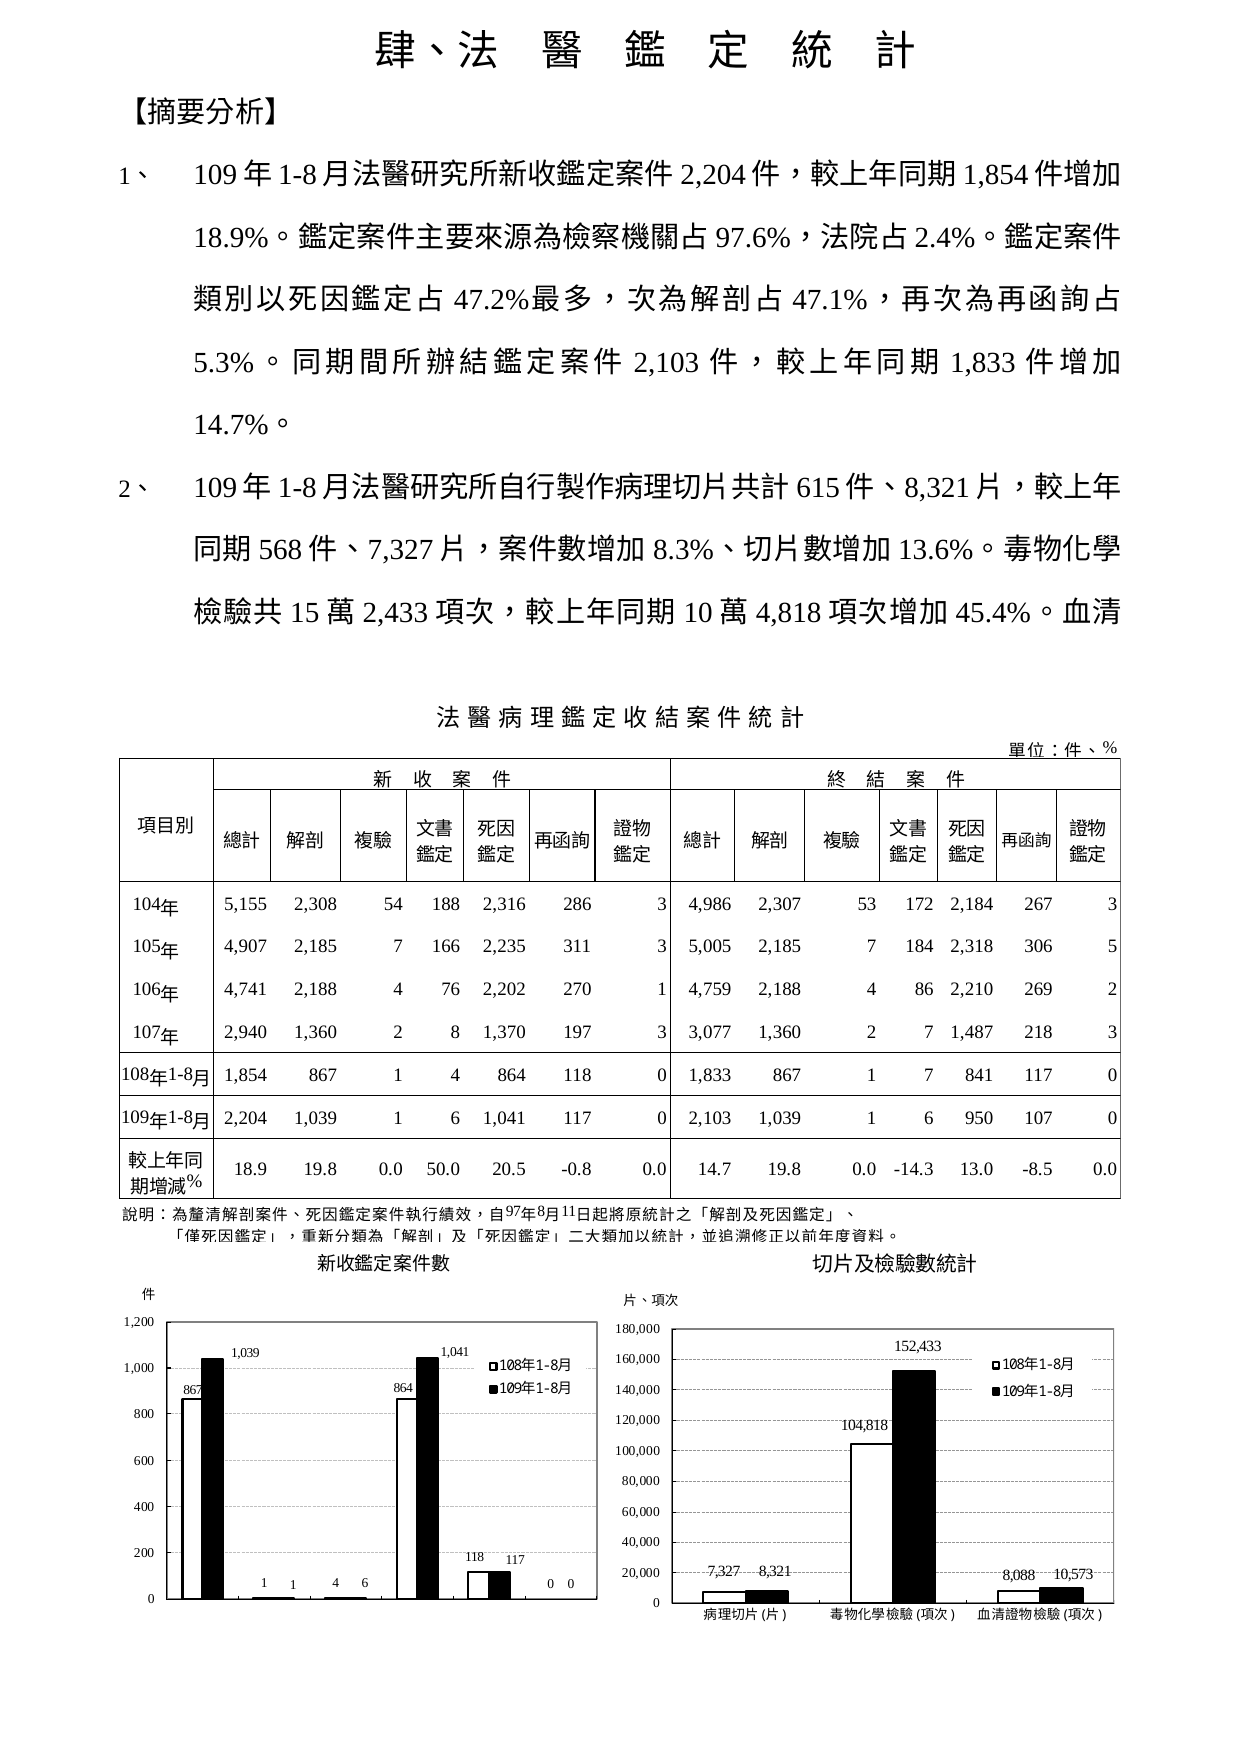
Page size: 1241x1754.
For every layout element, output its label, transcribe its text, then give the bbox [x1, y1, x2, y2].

list 109年1-8月法醫研究所新收鑑定案件2,204件，較上年同期1,854件增加18.9%。鑑定案件主要來源為檢察機關占97.6%，法院占2.4%。鑑定案件類別以死因鑑定占47.2%最多，次為解剖占47.1%，再次為再函詢占5.3%。同期間所辦結鑑定案件2,103件，較上年同期1,833件增加14.7%。 [118, 130, 1122, 443]
text 肆、法 醫 鑑 定 統 計 [118, 5, 1122, 68]
list 109年1-8月法醫研究所自行製作病理切片共計615件、8,321片，較上年同期568件、7,327片，案件數增加8.3%、切片數增加13.6%。毒物化學檢驗共15萬2,433項次，較上年同期10萬4,818項次增加45.4%。血清 [118, 443, 1122, 630]
text 【摘要分析】 [118, 68, 1122, 130]
